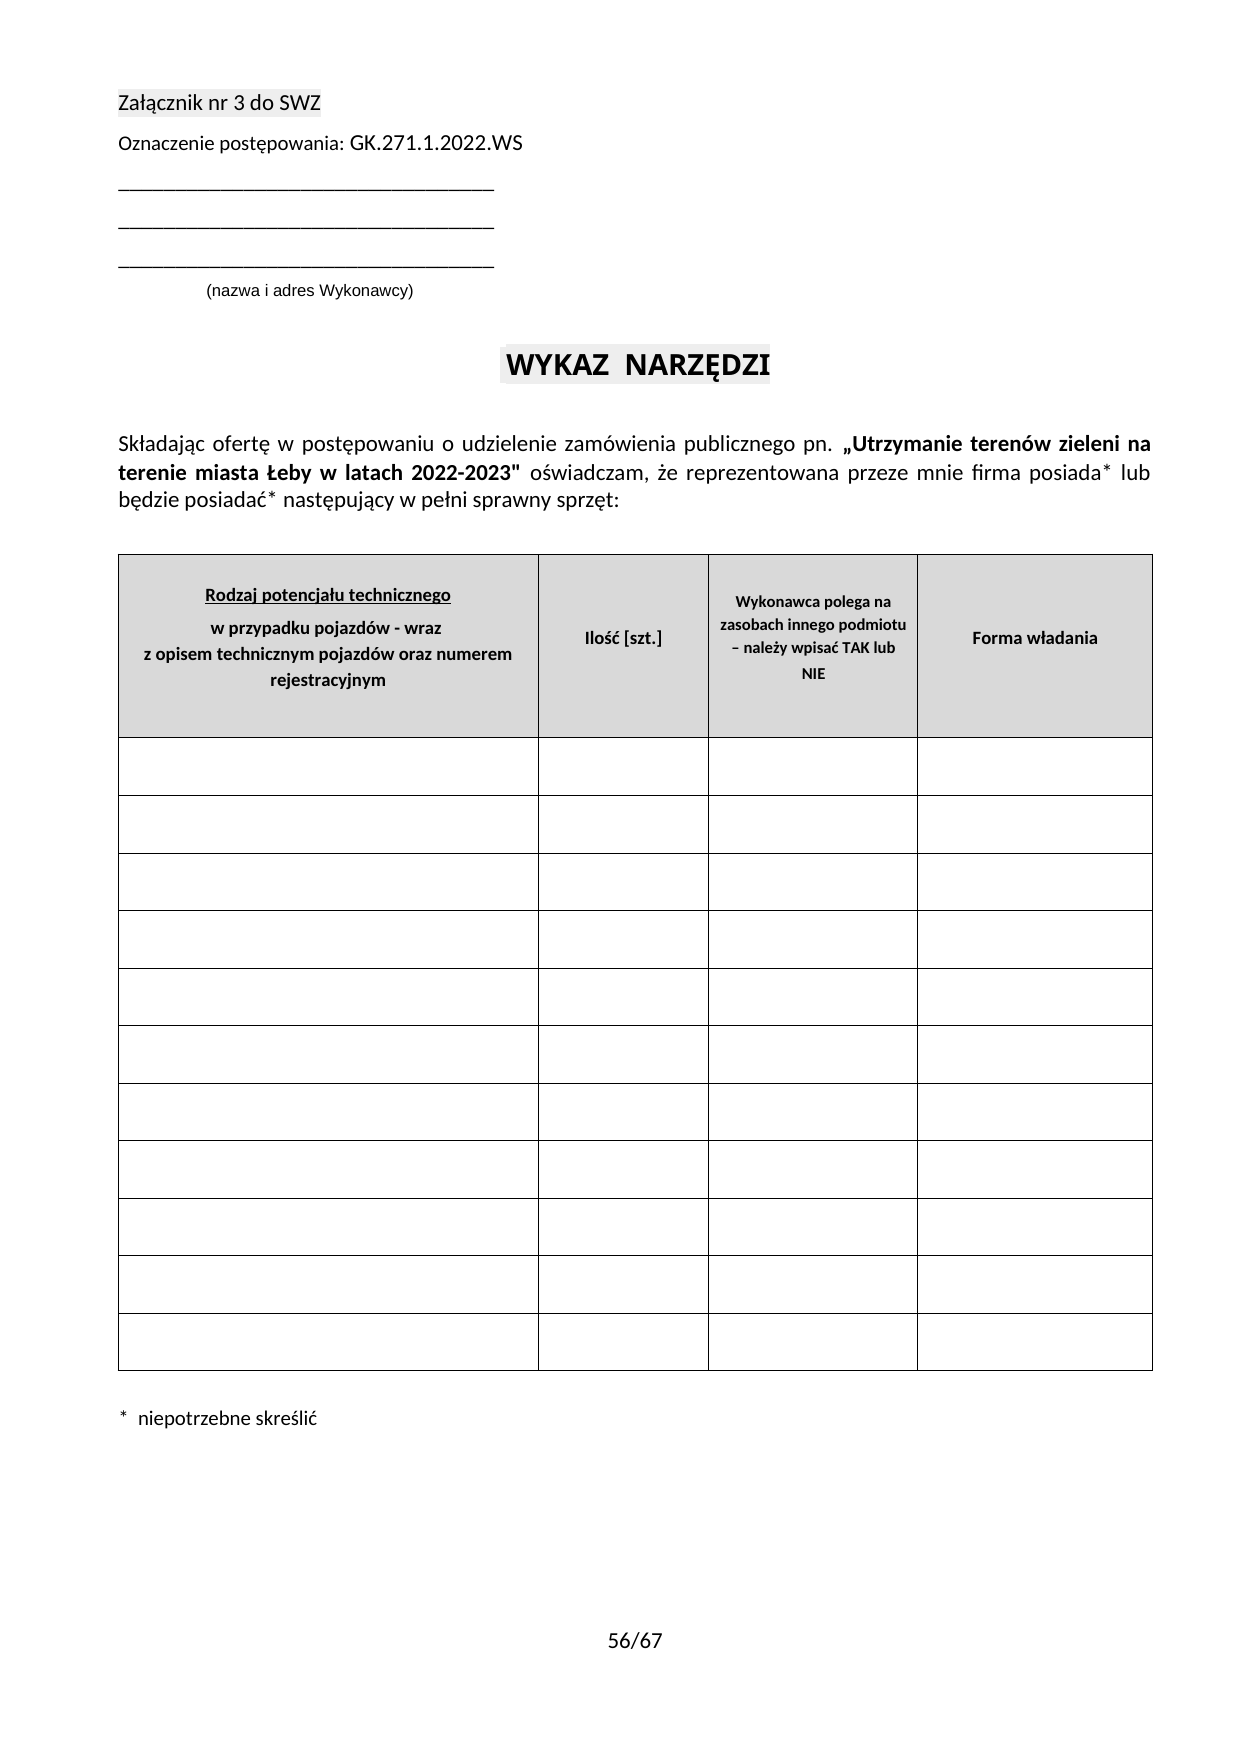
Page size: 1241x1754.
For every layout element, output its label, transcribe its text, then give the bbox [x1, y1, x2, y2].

table_cell [918, 1199, 1152, 1255]
table_cell [918, 1084, 1152, 1140]
table_cell [709, 738, 917, 795]
text _________________________________ [118, 243, 1144, 271]
table_cell [709, 796, 917, 853]
table_cell [709, 1084, 917, 1140]
text _________________________________ [118, 166, 1144, 194]
table_cell [709, 1141, 917, 1198]
table_cell [709, 1256, 917, 1313]
table_cell [709, 1314, 917, 1370]
table_cell [119, 796, 538, 853]
table_cell [709, 854, 917, 910]
table_cell [119, 738, 538, 795]
text (nazwa i adres Wykonawcy) [118, 281, 1144, 300]
table_cell [539, 854, 708, 910]
table_cell [709, 969, 917, 1025]
table_cell [119, 969, 538, 1025]
table_cell [918, 1256, 1152, 1313]
table_cell [539, 1199, 708, 1255]
table_cell [539, 1026, 708, 1083]
table_cell [709, 911, 917, 968]
table_cell [119, 1199, 538, 1255]
table_header Forma władania [918, 555, 1152, 737]
table_cell [539, 1141, 708, 1198]
table_header Wykonawca polega na zasobach innego podmiotu – należy wpisać TAK lub NIE [709, 555, 917, 737]
text Załącznik nr 3 do SWZ [118, 88, 1152, 117]
table_cell [119, 1084, 538, 1140]
table_cell [918, 1314, 1152, 1370]
text WYKAZ NARZĘDZI [770, 344, 1152, 384]
table_cell [539, 969, 708, 1025]
table_header Rodzaj potencjału technicznego w przypadku pojazdów - wraz z opisem technicznym pojazdów oraz numerem rejestracyjnym [119, 555, 538, 737]
table_cell [709, 1199, 917, 1255]
text Składając ofertę w postępowaniu o udzielenie zamówienia publicznego pn. „Utrzymanie terenów zieleni na terenie miasta Łeby w latach 2022-2023" oświadczam, że reprezentowana przeze mnie firma posiada* lub będzie posiadać* następujący w pełni sprawny sprzęt: [118, 429, 1152, 514]
table_cell [539, 796, 708, 853]
list * niepotrzebne skreślić [118, 1405, 1152, 1431]
table_cell [119, 1314, 538, 1370]
table_cell [119, 1026, 538, 1083]
table_cell [539, 1314, 708, 1370]
text WYKAZ NARZĘDZI [118, 344, 506, 384]
table_cell [709, 1026, 917, 1083]
table_cell [539, 911, 708, 968]
table_cell [918, 1141, 1152, 1198]
table_cell [539, 1256, 708, 1313]
text _________________________________ [118, 204, 1144, 233]
table_cell [918, 1026, 1152, 1083]
table_header Ilość [szt.] [539, 555, 708, 737]
table_cell [918, 854, 1152, 910]
table_cell [119, 854, 538, 910]
table_cell [539, 738, 708, 795]
text Oznaczenie postępowania: GK.271.1.2022.WS [118, 128, 1122, 156]
table_cell [119, 1141, 538, 1198]
table_cell [539, 1084, 708, 1140]
table_cell [918, 969, 1152, 1025]
table_cell [918, 796, 1152, 853]
table_cell [918, 911, 1152, 968]
table_cell [119, 911, 538, 968]
table_cell [918, 738, 1152, 795]
table_cell [119, 1256, 538, 1313]
